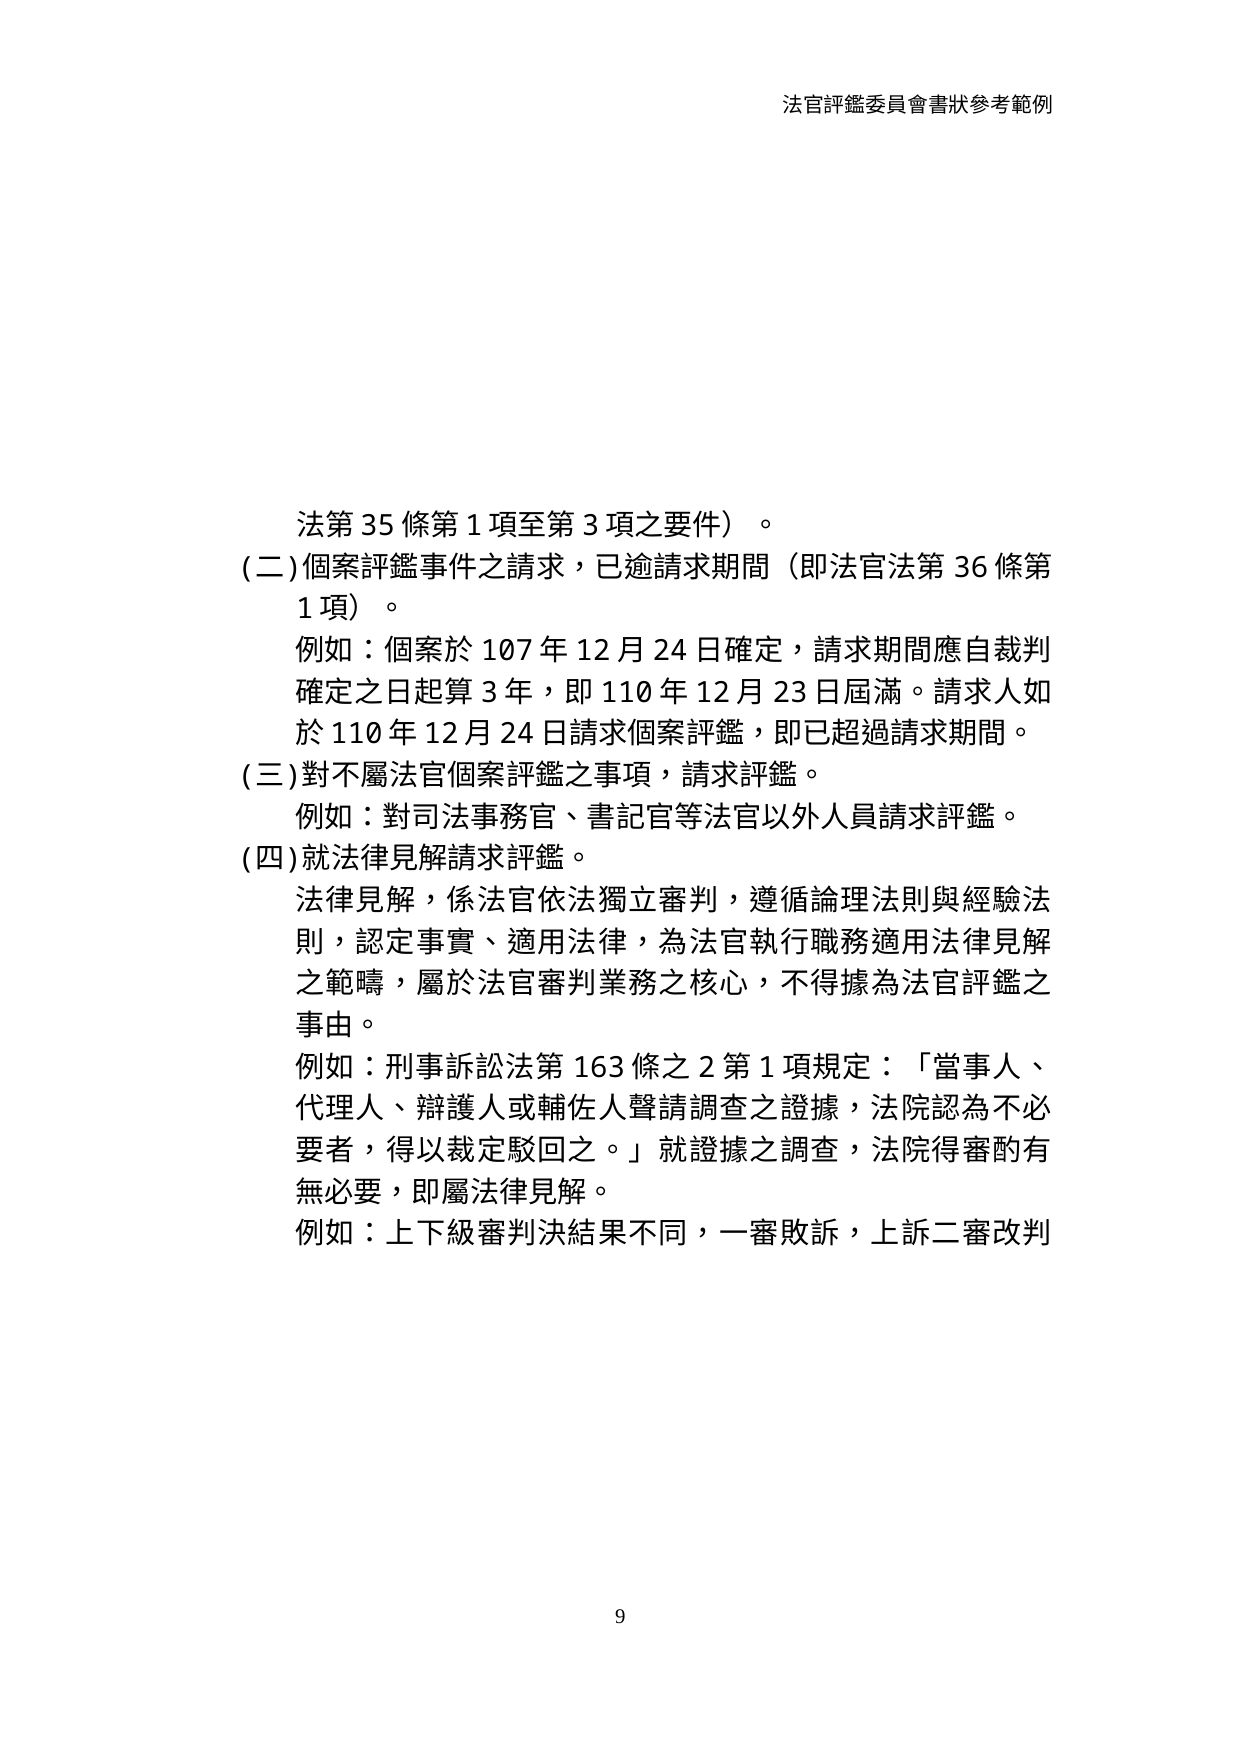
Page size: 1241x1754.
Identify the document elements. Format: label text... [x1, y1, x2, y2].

text 法律見解，係法官依法獨立審判，遵循論理法則與經驗法則，認定事實、適用法律，為法官執行職務適用法律見解之範疇，屬於法官審判業務之核心，不得據為法官評鑑之事由。 [295, 877, 1053, 1044]
text 例如：刑事訴訟法第163條之2第1項規定：「當事人、代理人、辯護人或輔佐人聲請調查之證據，法院認為不必要者，得以裁定駁回之。」就證據之調查，法院得審酌有無必要，即屬法律見解。 [295, 1044, 1053, 1210]
text 例如：上下級審判決結果不同，一審敗訴，上訴二審改判 [295, 1210, 1053, 1252]
text 例如：個案於107年12月24日確定，請求期間應自裁判確定之日起算3年，即110年12月23日屆滿。請求人如於110年12月24日請求個案評鑑，即已超過請求期間。 [295, 627, 1053, 752]
text (三)對不屬法官個案評鑑之事項，請求評鑑。 [237, 752, 1053, 794]
text 法第35條第1項至第3項之要件）。 [237, 502, 1053, 544]
text (二)個案評鑑事件之請求，已逾請求期間（即法官法第36條第1項）。 [237, 544, 1053, 627]
text 例如：對司法事務官、書記官等法官以外人員請求評鑑。 [295, 794, 1053, 835]
text (四)就法律見解請求評鑑。 [237, 835, 1053, 877]
